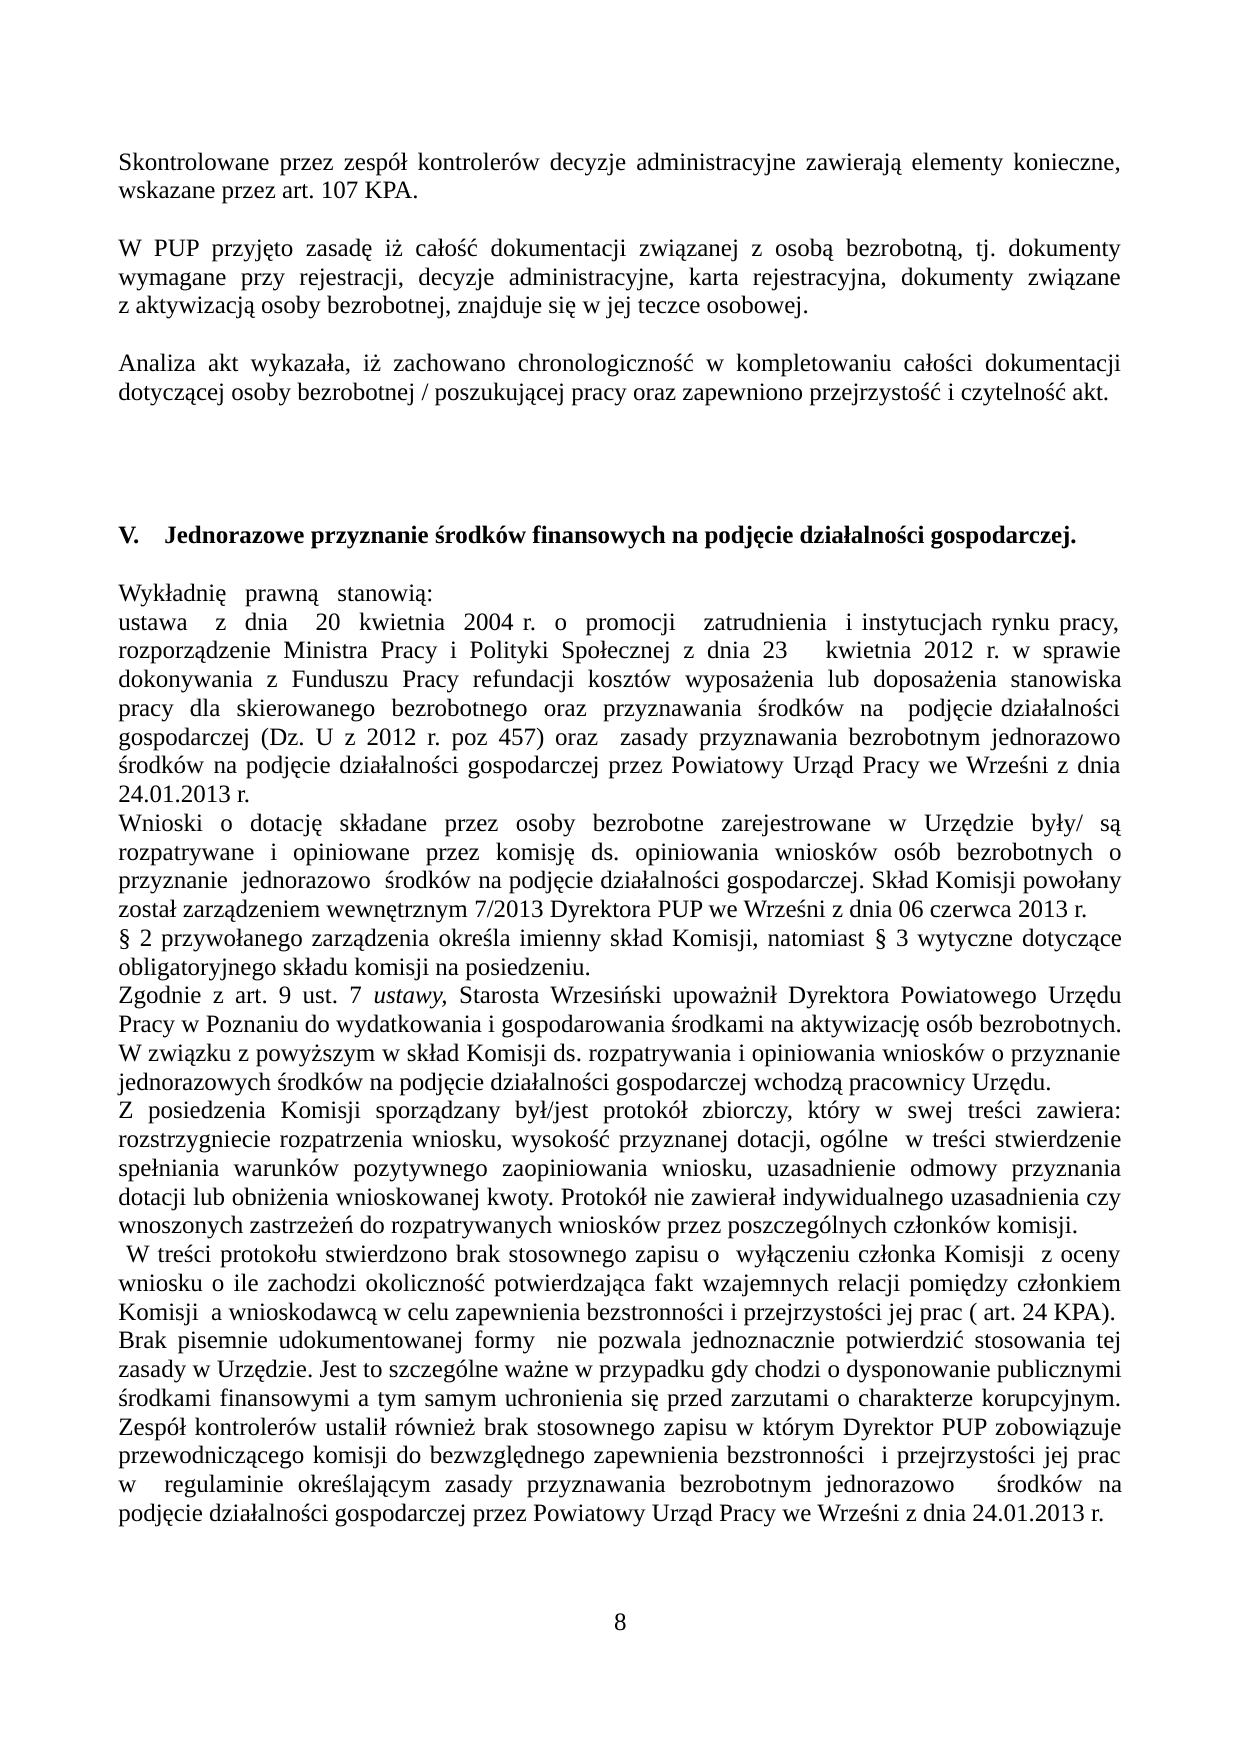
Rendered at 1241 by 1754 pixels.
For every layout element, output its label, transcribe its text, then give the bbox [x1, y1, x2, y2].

text Z posiedzenia Komisji sporządzany był/jest protokół zbiorczy, który w swej treści zawiera: rozstrzygniecie rozpatrzenia wniosku, wysokość przyznanej dotacji, ogólne w treści stwierdzenie spełniania warunków pozytywnego zaopiniowania wniosku, uzasadnienie odmowy przyznania dotacji lub obniżenia wnioskowanej kwoty. Protokół nie zawierał indywidualnego uzasadnienia czy wnoszonych zastrzeżeń do rozpatrywanych wniosków przez poszczególnych członków komisji. [118, 1096, 1122, 1239]
text W treści protokołu stwierdzono brak stosownego zapisu o wyłączeniu członka Komisji z oceny wniosku o ile zachodzi okoliczność potwierdzająca fakt wzajemnych relacji pomiędzy członkiem Komisji a wnioskodawcą w celu zapewnienia bezstronności i przejrzystości jej prac ( art. 24 KPA). [118, 1239, 1122, 1326]
text ustawa z dnia 20 kwietnia 2004 r. o promocji zatrudnienia i instytucjach rynku pracy, rozporządzenie Ministra Pracy i Polityki Społecznej z dnia 23 kwietnia 2012 r. w sprawie dokonywania z Funduszu Pracy refundacji kosztów wyposażenia lub doposażenia stanowiska pracy dla skierowanego bezrobotnego oraz przyznawania środków na podjęcie działalności gospodarczej (Dz. U z 2012 r. poz 457) oraz zasady przyznawania bezrobotnym jednorazowo środków na podjęcie działalności gospodarczej przez Powiatowy Urząd Pracy we Wrześni z dnia 24.01.2013 r. [118, 607, 1122, 808]
text V. Jednorazowe przyznanie środków finansowych na podjęcie działalności gospodarczej. [118, 521, 1122, 549]
text W PUP przyjęto zasadę iż całość dokumentacji związanej z osobą bezrobotną, tj. dokumenty wymagane przy rejestracji, decyzje administracyjne, karta rejestracyjna, dokumenty związane z aktywizacją osoby bezrobotnej, znajduje się w jej teczce osobowej. [118, 233, 1122, 319]
text Analiza akt wykazała, iż zachowano chronologiczność w kompletowaniu całości dokumentacji dotyczącej osoby bezrobotnej / poszukującej pracy oraz zapewniono przejrzystość i czytelność akt. [118, 348, 1122, 406]
text § 2 przywołanego zarządzenia określa imienny skład Komisji, natomiast § 3 wytyczne dotyczące obligatoryjnego składu komisji na posiedzeniu. [118, 923, 1122, 981]
text Wykładnię prawną stanowią: [118, 578, 1122, 607]
text Brak pisemnie udokumentowanej formy nie pozwala jednoznacznie potwierdzić stosowania tej zasady w Urzędzie. Jest to szczególne ważne w przypadku gdy chodzi o dysponowanie publicznymi środkami finansowymi a tym samym uchronienia się przed zarzutami o charakterze korupcyjnym. Zespół kontrolerów ustalił również brak stosownego zapisu w którym Dyrektor PUP zobowiązuje przewodniczącego komisji do bezwzględnego zapewnienia bezstronności i przejrzystości jej prac w regulaminie określającym zasady przyznawania bezrobotnym jednorazowo środków na podjęcie działalności gospodarczej przez Powiatowy Urząd Pracy we Wrześni z dnia 24.01.2013 r. [118, 1326, 1122, 1527]
text Zgodnie z art. 9 ust. 7 ustawy, Starosta Wrzesiński upoważnił Dyrektora Powiatowego Urzędu Pracy w Poznaniu do wydatkowania i gospodarowania środkami na aktywizację osób bezrobotnych. W związku z powyższym w skład Komisji ds. rozpatrywania i opiniowania wniosków o przyznanie jednorazowych środków na podjęcie działalności gospodarczej wchodzą pracownicy Urzędu. [118, 981, 1122, 1096]
text Skontrolowane przez zespół kontrolerów decyzje administracyjne zawierają elementy konieczne, wskazane przez art. 107 KPA. [118, 147, 1122, 204]
text Wnioski o dotację składane przez osoby bezrobotne zarejestrowane w Urzędzie były/ są rozpatrywane i opiniowane przez komisję ds. opiniowania wniosków osób bezrobotnych o przyznanie jednorazowo środków na podjęcie działalności gospodarczej. Skład Komisji powołany został zarządzeniem wewnętrznym 7/2013 Dyrektora PUP we Wrześni z dnia 06 czerwca 2013 r. [118, 808, 1122, 923]
